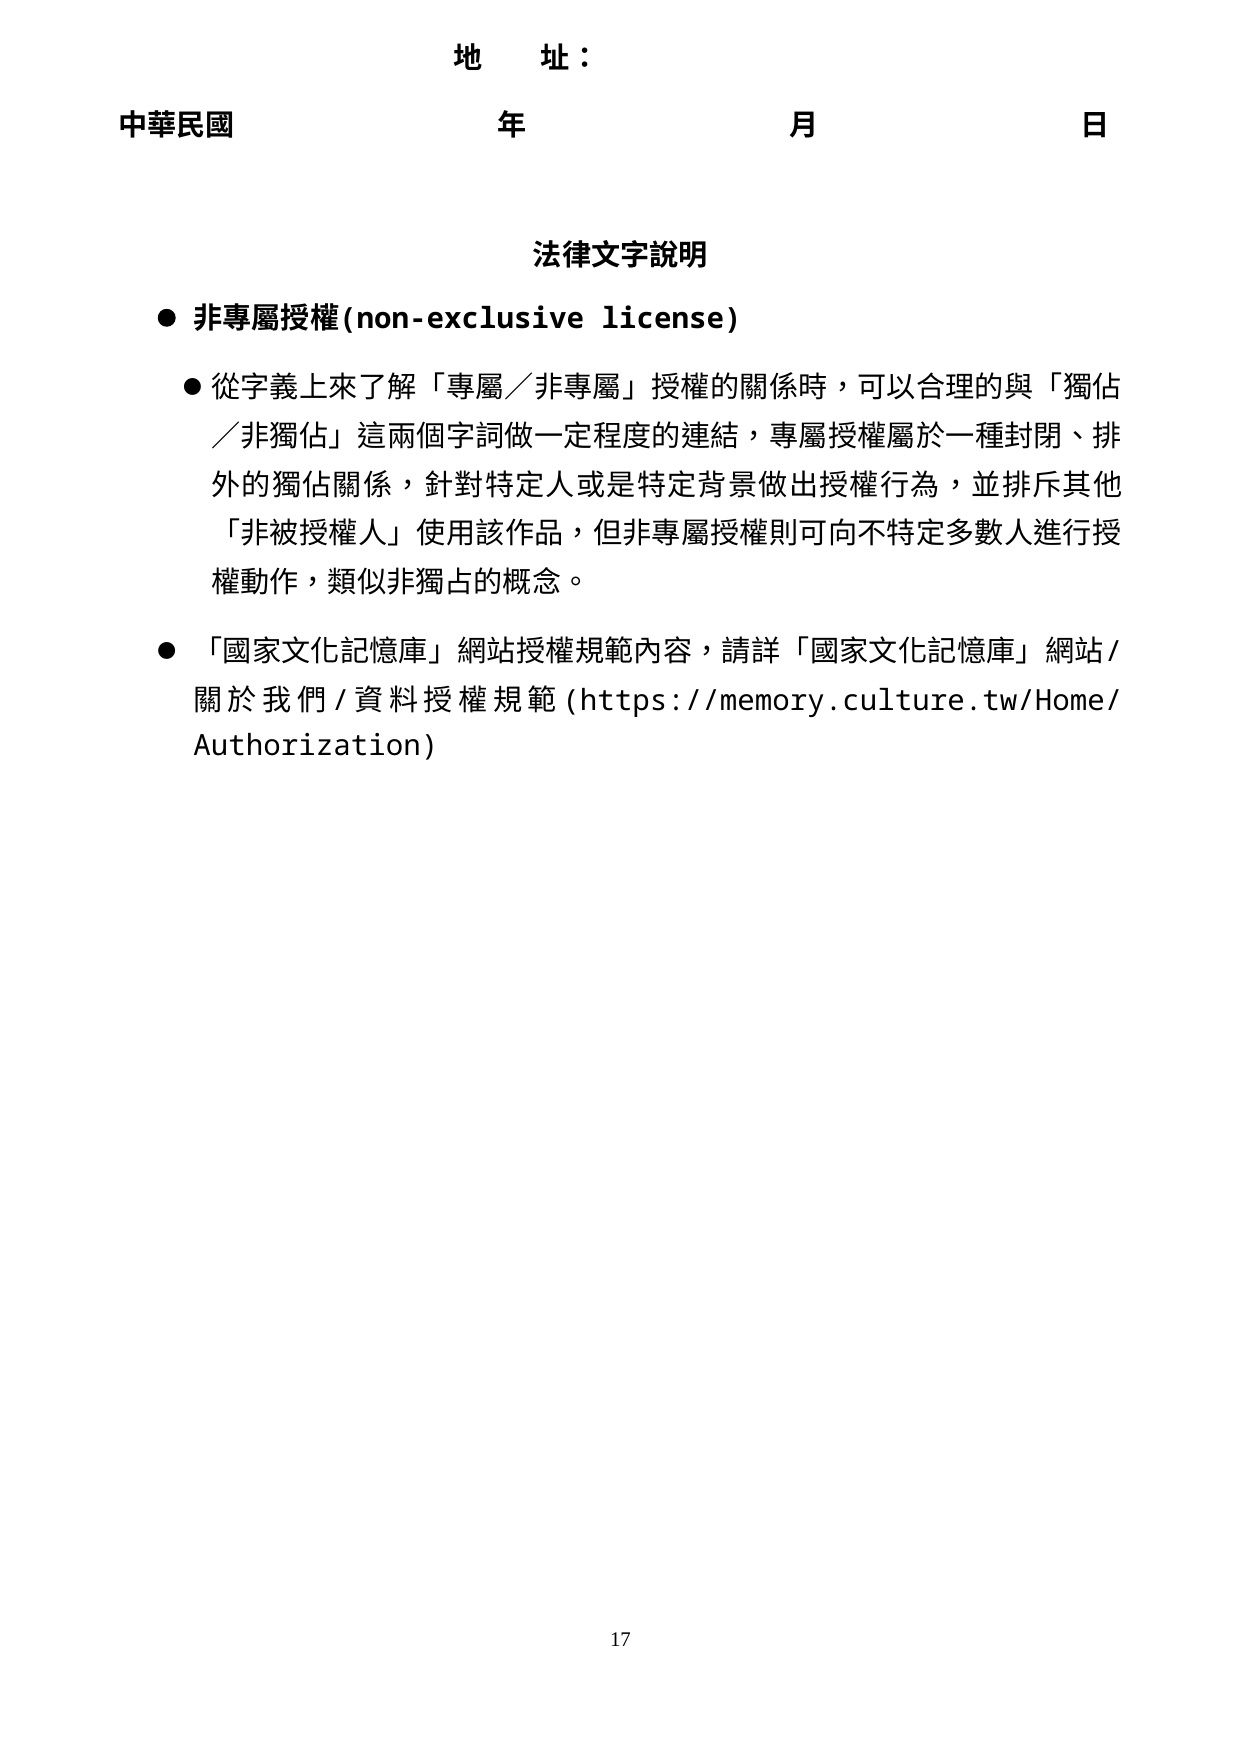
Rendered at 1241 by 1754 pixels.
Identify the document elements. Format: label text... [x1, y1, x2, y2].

text 中華民國 年 月 日 [118, 99, 1122, 144]
list 非專屬授權(non-exclusive license) [156, 294, 1122, 337]
text 地 址： [118, 32, 1122, 78]
list 「國家文化記憶庫」網站授權規範內容，請詳「國家文化記憶庫」網站/關於我們/資料授權規範(https://memory.culture.tw/Home/Authorization) [156, 628, 1122, 764]
list 從字義上來了解「專屬／非專屬」授權的關係時，可以合理的與「獨佔／非獨佔」這兩個字詞做一定程度的連結，專屬授權屬於一種封閉、排外的獨佔關係，針對特定人或是特定背景做出授權行為，並排斥其他「非被授權人」使用該作品，但非專屬授權則可向不特定多數人進行授權動作，類似非獨占的概念。 [181, 364, 1122, 601]
text 法律文字說明 [118, 230, 1122, 274]
